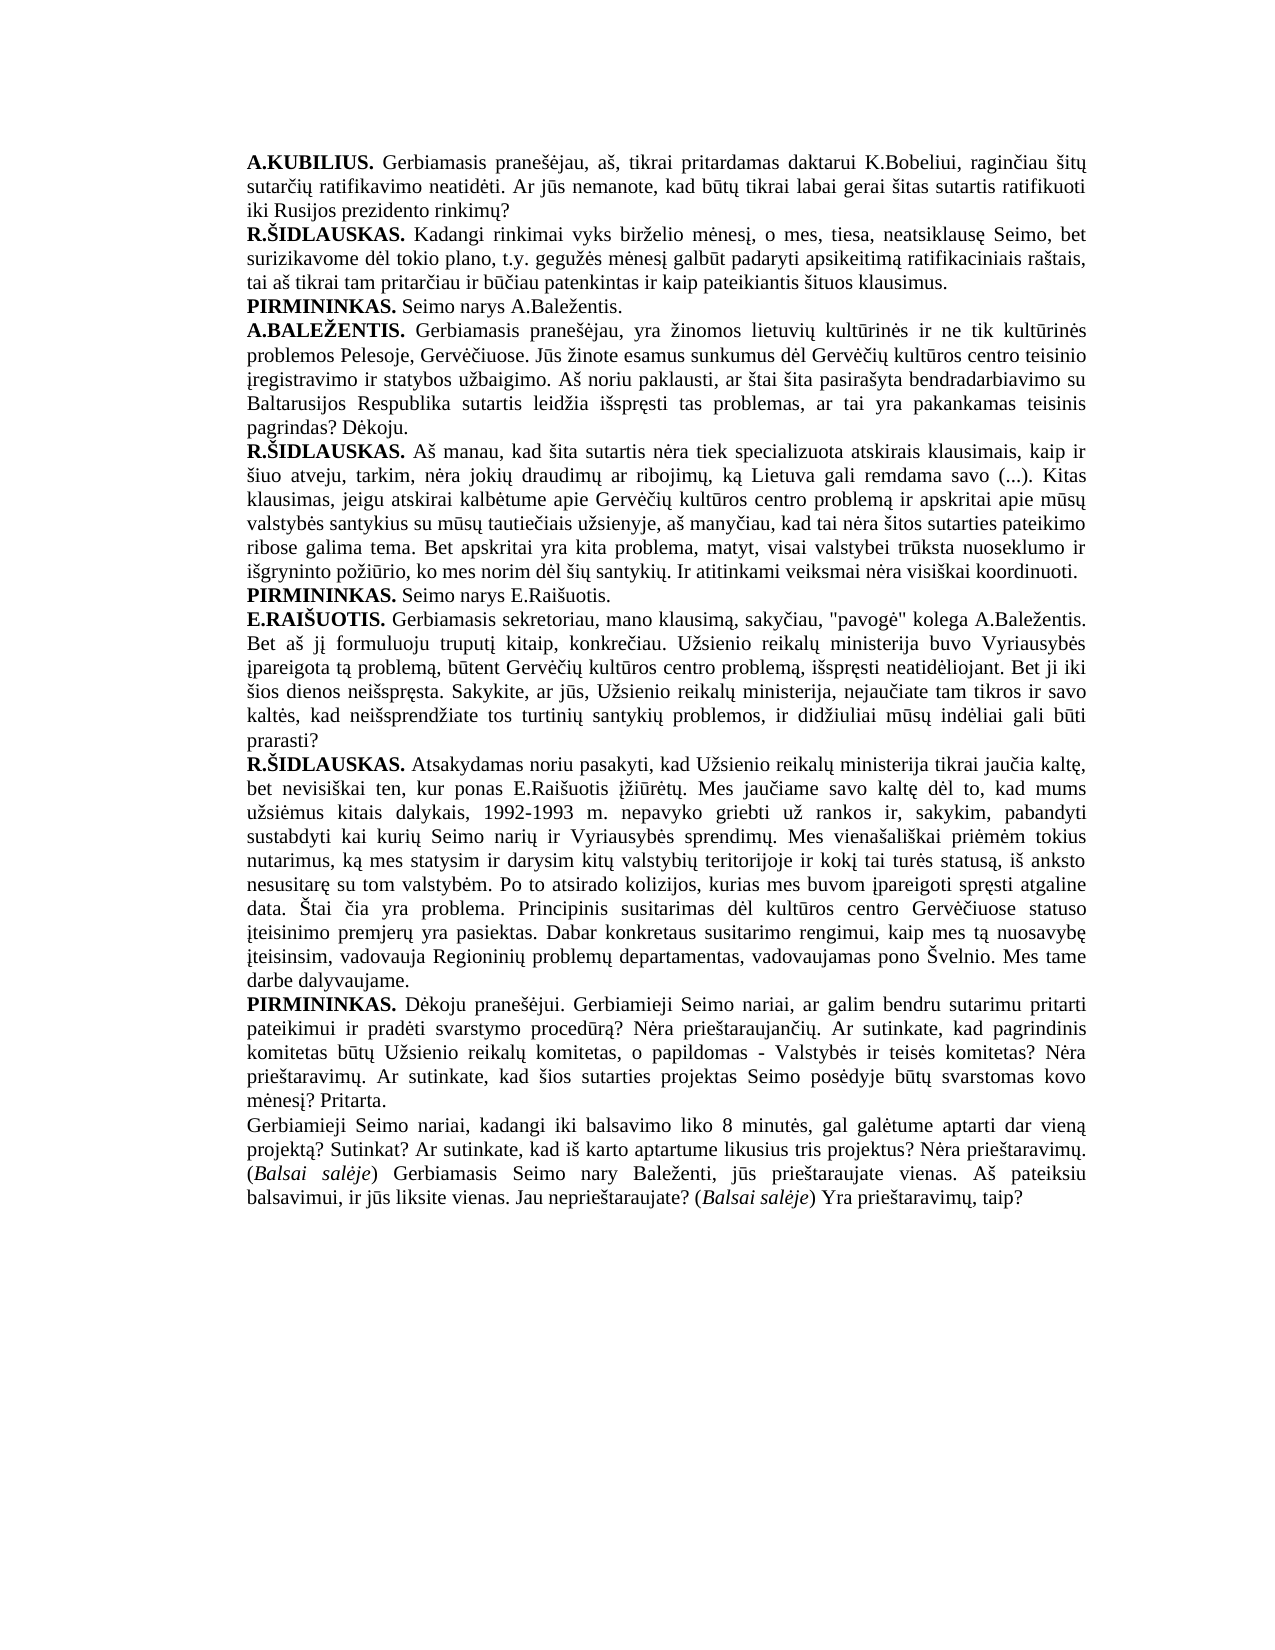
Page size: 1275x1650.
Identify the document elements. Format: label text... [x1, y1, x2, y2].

text PIRMININKAS. Seimo narys A.Baležentis. [247, 294, 1087, 318]
text PIRMININKAS. Seimo narys E.Raišuotis. [247, 583, 1087, 607]
text E.RAIŠUOTIS. Gerbiamasis sekretoriau, mano klausimą, sakyčiau, "pavogė" kolega A.Baležentis. Bet aš jį formuluoju truputį kitaip, konkrečiau. Užsienio reikalų ministerija buvo Vyriausybės įpareigota tą problemą, būtent Gervėčių kultūros centro problemą, išspręsti neatidėliojant. Bet ji iki šios dienos neišspręsta. Sakykite, ar jūs, Užsienio reikalų ministerija, nejaučiate tam tikros ir savo kaltės, kad neišsprendžiate tos turtinių santykių problemos, ir didžiuliai mūsų indėliai gali būti prarasti? [247, 607, 1087, 752]
text PIRMININKAS. Dėkoju pranešėjui. Gerbiamieji Seimo nariai, ar galim bendru sutarimu pritarti pateikimui ir pradėti svarstymo procedūrą? Nėra prieštaraujančių. Ar sutinkate, kad pagrindinis komitetas būtų Užsienio reikalų komitetas, o papildomas - Valstybės ir teisės komitetas? Nėra prieštaravimų. Ar sutinkate, kad šios sutarties projektas Seimo posėdyje būtų svarstomas kovo mėnesį? Pritarta. [247, 992, 1087, 1112]
text A.KUBILIUS. Gerbiamasis pranešėjau, aš, tikrai pritardamas daktarui K.Bobeliui, raginčiau šitų sutarčių ratifikavimo neatidėti. Ar jūs nemanote, kad būtų tikrai labai gerai šitas sutartis ratifikuoti iki Rusijos prezidento rinkimų? [247, 150, 1087, 222]
text R.ŠIDLAUSKAS. Kadangi rinkimai vyks birželio mėnesį, o mes, tiesa, neatsiklausę Seimo, bet surizikavome dėl tokio plano, t.y. gegužės mėnesį galbūt padaryti apsikeitimą ratifikaciniais raštais, tai aš tikrai tam pritarčiau ir būčiau patenkintas ir kaip pateikiantis šituos klausimus. [247, 222, 1087, 294]
text A.BALEŽENTIS. Gerbiamasis pranešėjau, yra žinomos lietuvių kultūrinės ir ne tik kultūrinės problemos Pelesoje, Gervėčiuose. Jūs žinote esamus sunkumus dėl Gervėčių kultūros centro teisinio įregistravimo ir statybos užbaigimo. Aš noriu paklausti, ar štai šita pasirašyta bendradarbiavimo su Baltarusijos Respublika sutartis leidžia išspręsti tas problemas, ar tai yra pakankamas teisinis pagrindas? Dėkoju. [247, 318, 1087, 439]
text R.ŠIDLAUSKAS. Aš manau, kad šita sutartis nėra tiek specializuota atskirais klausimais, kaip ir šiuo atveju, tarkim, nėra jokių draudimų ar ribojimų, ką Lietuva gali remdama savo (...). Kitas klausimas, jeigu atskirai kalbėtume apie Gervėčių kultūros centro problemą ir apskritai apie mūsų valstybės santykius su mūsų tautiečiais užsienyje, aš manyčiau, kad tai nėra šitos sutarties pateikimo ribose galima tema. Bet apskritai yra kita problema, matyt, visai valstybei trūksta nuoseklumo ir išgryninto požiūrio, ko mes norim dėl šių santykių. Ir atitinkami veiksmai nėra visiškai koordinuoti. [247, 439, 1087, 583]
text Gerbiamieji Seimo nariai, kadangi iki balsavimo liko 8 minutės, gal galėtume aptarti dar vieną projektą? Sutinkat? Ar sutinkate, kad iš karto aptartume likusius tris projektus? Nėra prieštaravimų. (Balsai salėje) Gerbiamasis Seimo nary Baleženti, jūs prieštaraujate vienas. Aš pateiksiu balsavimui, ir jūs liksite vienas. Jau neprieštaraujate? (Balsai salėje) Yra prieštaravimų, taip? [247, 1112, 1087, 1209]
text R.ŠIDLAUSKAS. Atsakydamas noriu pasakyti, kad Užsienio reikalų ministerija tikrai jaučia kaltę, bet nevisiškai ten, kur ponas E.Raišuotis įžiūrėtų. Mes jaučiame savo kaltę dėl to, kad mums užsiėmus kitais dalykais, 1992-1993 m. nepavyko griebti už rankos ir, sakykim, pabandyti sustabdyti kai kurių Seimo narių ir Vyriausybės sprendimų. Mes vienašališkai priėmėm tokius nutarimus, ką mes statysim ir darysim kitų valstybių teritorijoje ir kokį tai turės statusą, iš anksto nesusitarę su tom valstybėm. Po to atsirado kolizijos, kurias mes buvom įpareigoti spręsti atgaline data. Štai čia yra problema. Principinis susitarimas dėl kultūros centro Gervėčiuose statuso įteisinimo premjerų yra pasiektas. Dabar konkretaus susitarimo rengimui, kaip mes tą nuosavybę įteisinsim, vadovauja Regioninių problemų departamentas, vadovaujamas pono Švelnio. Mes tame darbe dalyvaujame. [247, 752, 1087, 992]
